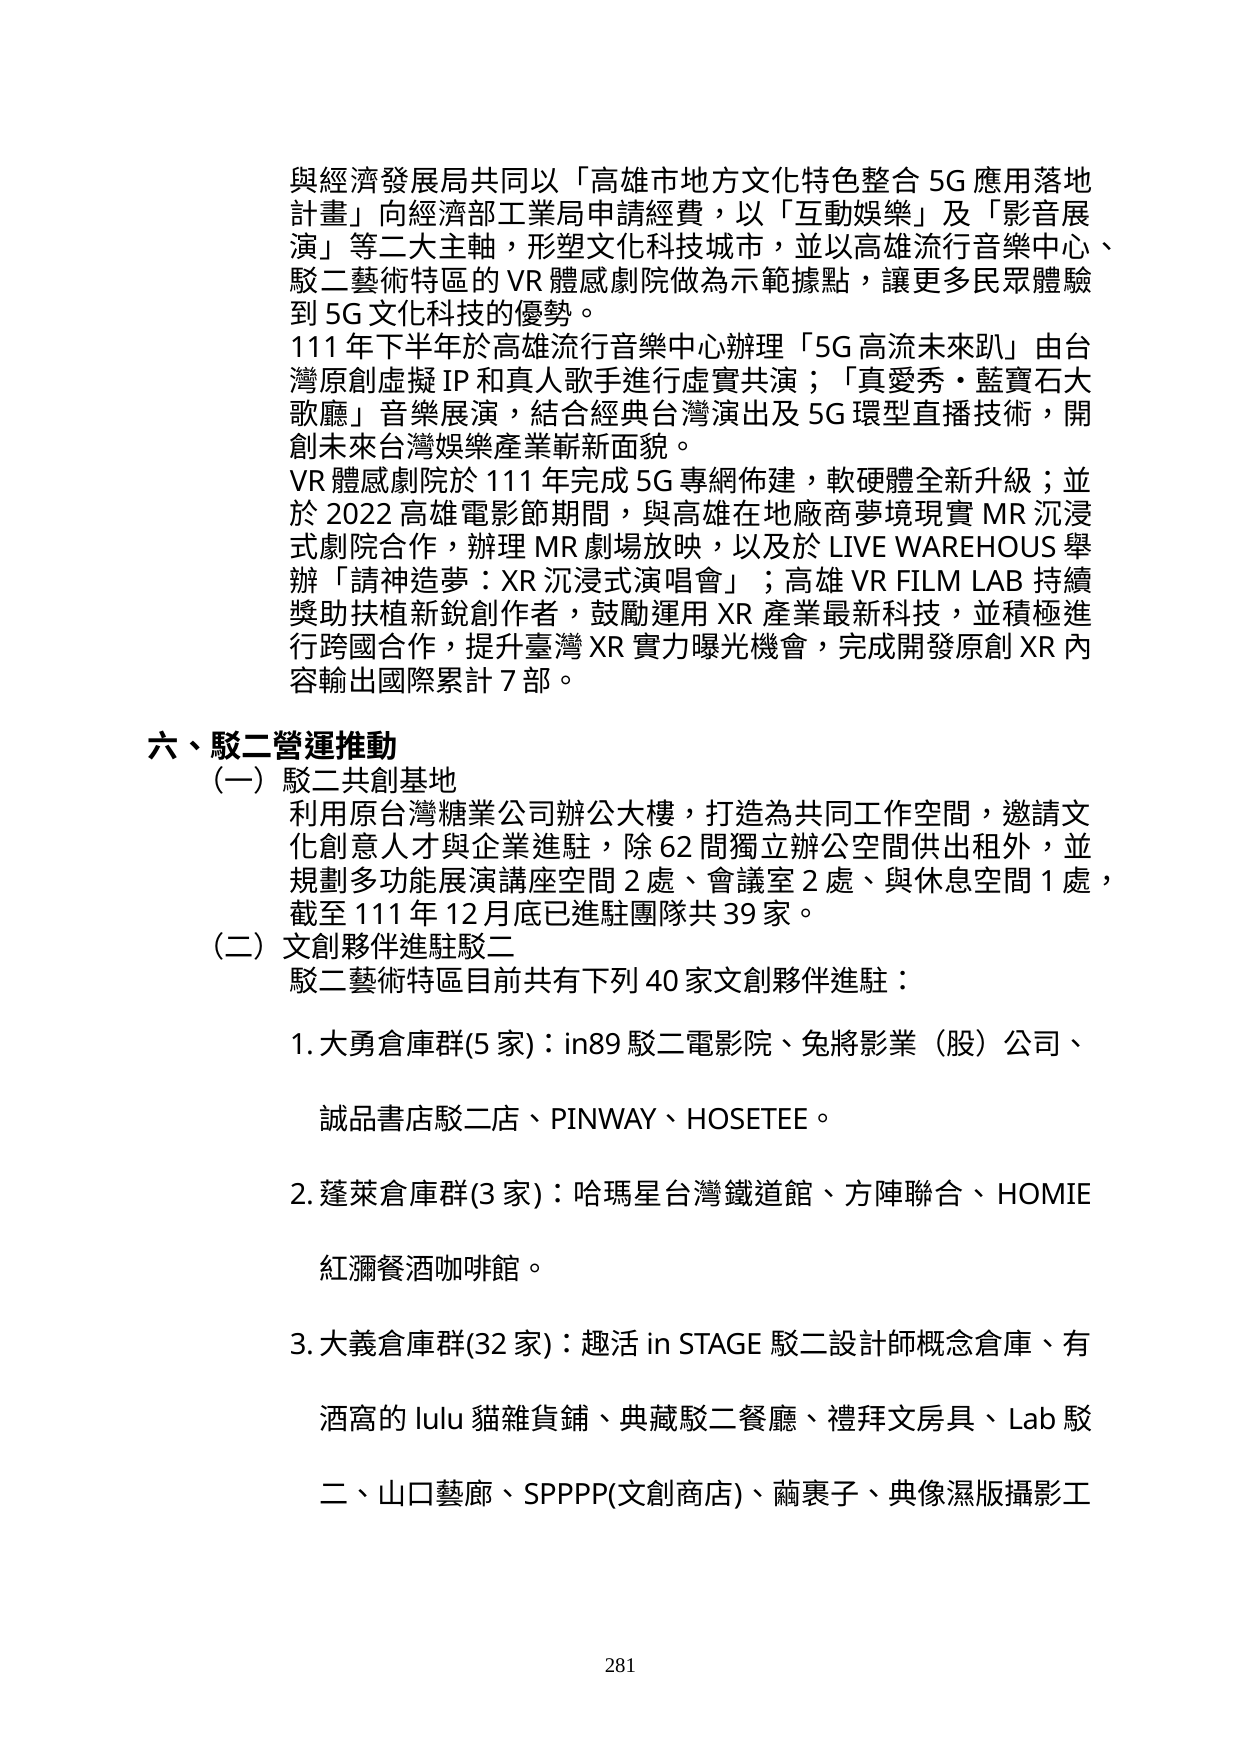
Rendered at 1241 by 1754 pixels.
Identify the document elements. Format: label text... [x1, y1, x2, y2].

text （二）文創夥伴進駐駁二 [195, 931, 1092, 964]
text VR體感劇院於111年完成5G專網佈建，軟硬體全新升級；並於2022高雄電影節期間，與高雄在地廠商夢境現實MR沉浸式劇院合作，辦理MR劇場放映，以及於LIVE WAREHOUS舉辦「請神造夢：XR沉浸式演唱會」；高雄VR FILM LAB 持續獎助扶植新銳創作者，鼓勵運用XR 產業最新科技，並積極進行跨國合作，提升臺灣XR 實力曝光機會，完成開發原創XR 內容輸出國際累計7部。 [289, 464, 1092, 698]
text 與經濟發展局共同以「高雄市地方文化特色整合5G應用落地計畫」向經濟部工業局申請經費，以「互動娛樂」及「影音展演」等二大主軸，形塑文化科技城市，並以高雄流行音樂中心、駁二藝術特區的VR體感劇院做為示範據點，讓更多民眾體驗到5G文化科技的優勢。 [289, 164, 1092, 331]
text 駁二藝術特區目前共有下列40家文創夥伴進駐： [289, 964, 1092, 998]
list 大勇倉庫群(5家)：in89駁二電影院、兔將影業（股）公司、誠品書店駁二店、PINWAY、HOSETEE。 [289, 998, 1092, 1148]
list 大義倉庫群(32家)：趣活in STAGE 駁二設計師概念倉庫、有酒窩的lulu貓雜貨鋪、典藏駁二餐廳、禮拜文房具、Lab駁二、山口藝廊、SPPPP(文創商店)、繭裹子、典像濕版攝影工藝、夏天藝術車庫、隨囍髮廊、伊日好物、NOW & THEN by NYBC、微熱山丘、言成金工坊、派奇尼義式冰淇淋、BANANA音樂館、Yufang手作革物、VR體感劇院、Wooderfl life木育森林、LIVEWARE HOUSE、細酌牛飲餐酒館、大潮、CLAYWAY銀黏土製造所、Hsiu繡、是曾相識(藝文酒吧)、NANO HERO手繪創作、原駁館、泊•月白生活茶感、路人咖啡、SEIC電動車、島上花事。 [289, 1298, 1092, 1523]
text 六、駁二營運推動 [148, 731, 1092, 764]
text （一）駁二共創基地 [195, 764, 1092, 798]
list 蓬萊倉庫群(3家)：哈瑪星台灣鐵道館、方陣聯合、HOMIE紅瀰餐酒咖啡館。 [289, 1148, 1092, 1298]
text 111年下半年於高雄流行音樂中心辦理「5G高流未來趴」由台灣原創虛擬IP和真人歌手進行虛實共演；「真愛秀‧藍寶石大歌廳」音樂展演，結合經典台灣演出及5G環型直播技術，開創未來台灣娛樂產業嶄新面貌。 [289, 331, 1092, 464]
text 利用原台灣糖業公司辦公大樓，打造為共同工作空間，邀請文化創意人才與企業進駐，除62間獨立辦公空間供出租外，並規劃多功能展演講座空間2處、會議室2處、與休息空間1處，截至111年12月底已進駐團隊共39家。 [289, 798, 1092, 931]
